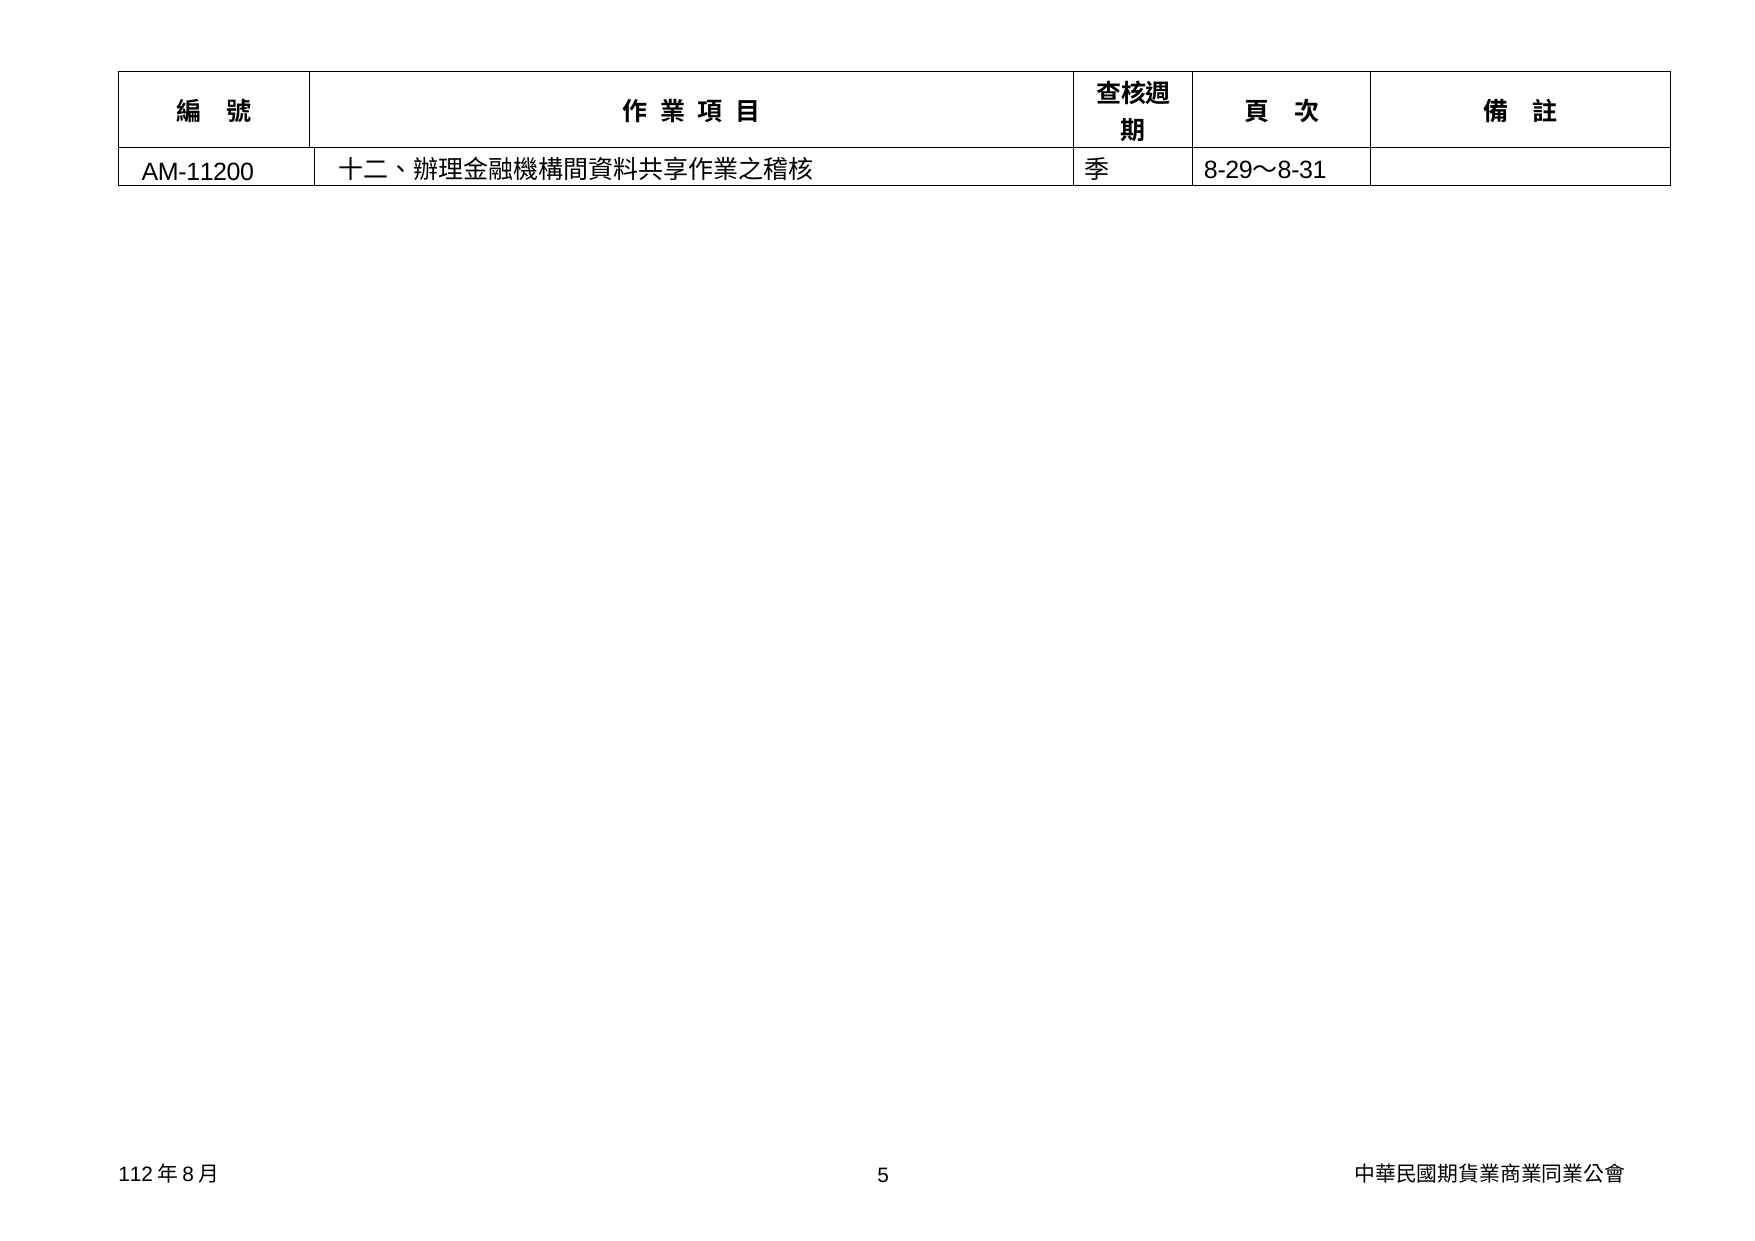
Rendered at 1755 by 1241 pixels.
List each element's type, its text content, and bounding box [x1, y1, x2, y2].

table_cell 8-29〜8-31 [1193, 148, 1370, 185]
table_header 查核週期 [1074, 72, 1192, 147]
table_cell 十二、辦理金融機構間資料共享作業之稽核 [315, 148, 1073, 185]
table_header 編 號 [119, 72, 309, 147]
table_header 備 註 [1371, 72, 1670, 147]
table_cell 季 [1074, 148, 1192, 185]
table_cell [1371, 148, 1670, 185]
table_cell AM-11200 [119, 148, 314, 185]
table_header 作 業 項 目 [310, 72, 1073, 147]
table_header 頁 次 [1193, 72, 1370, 147]
